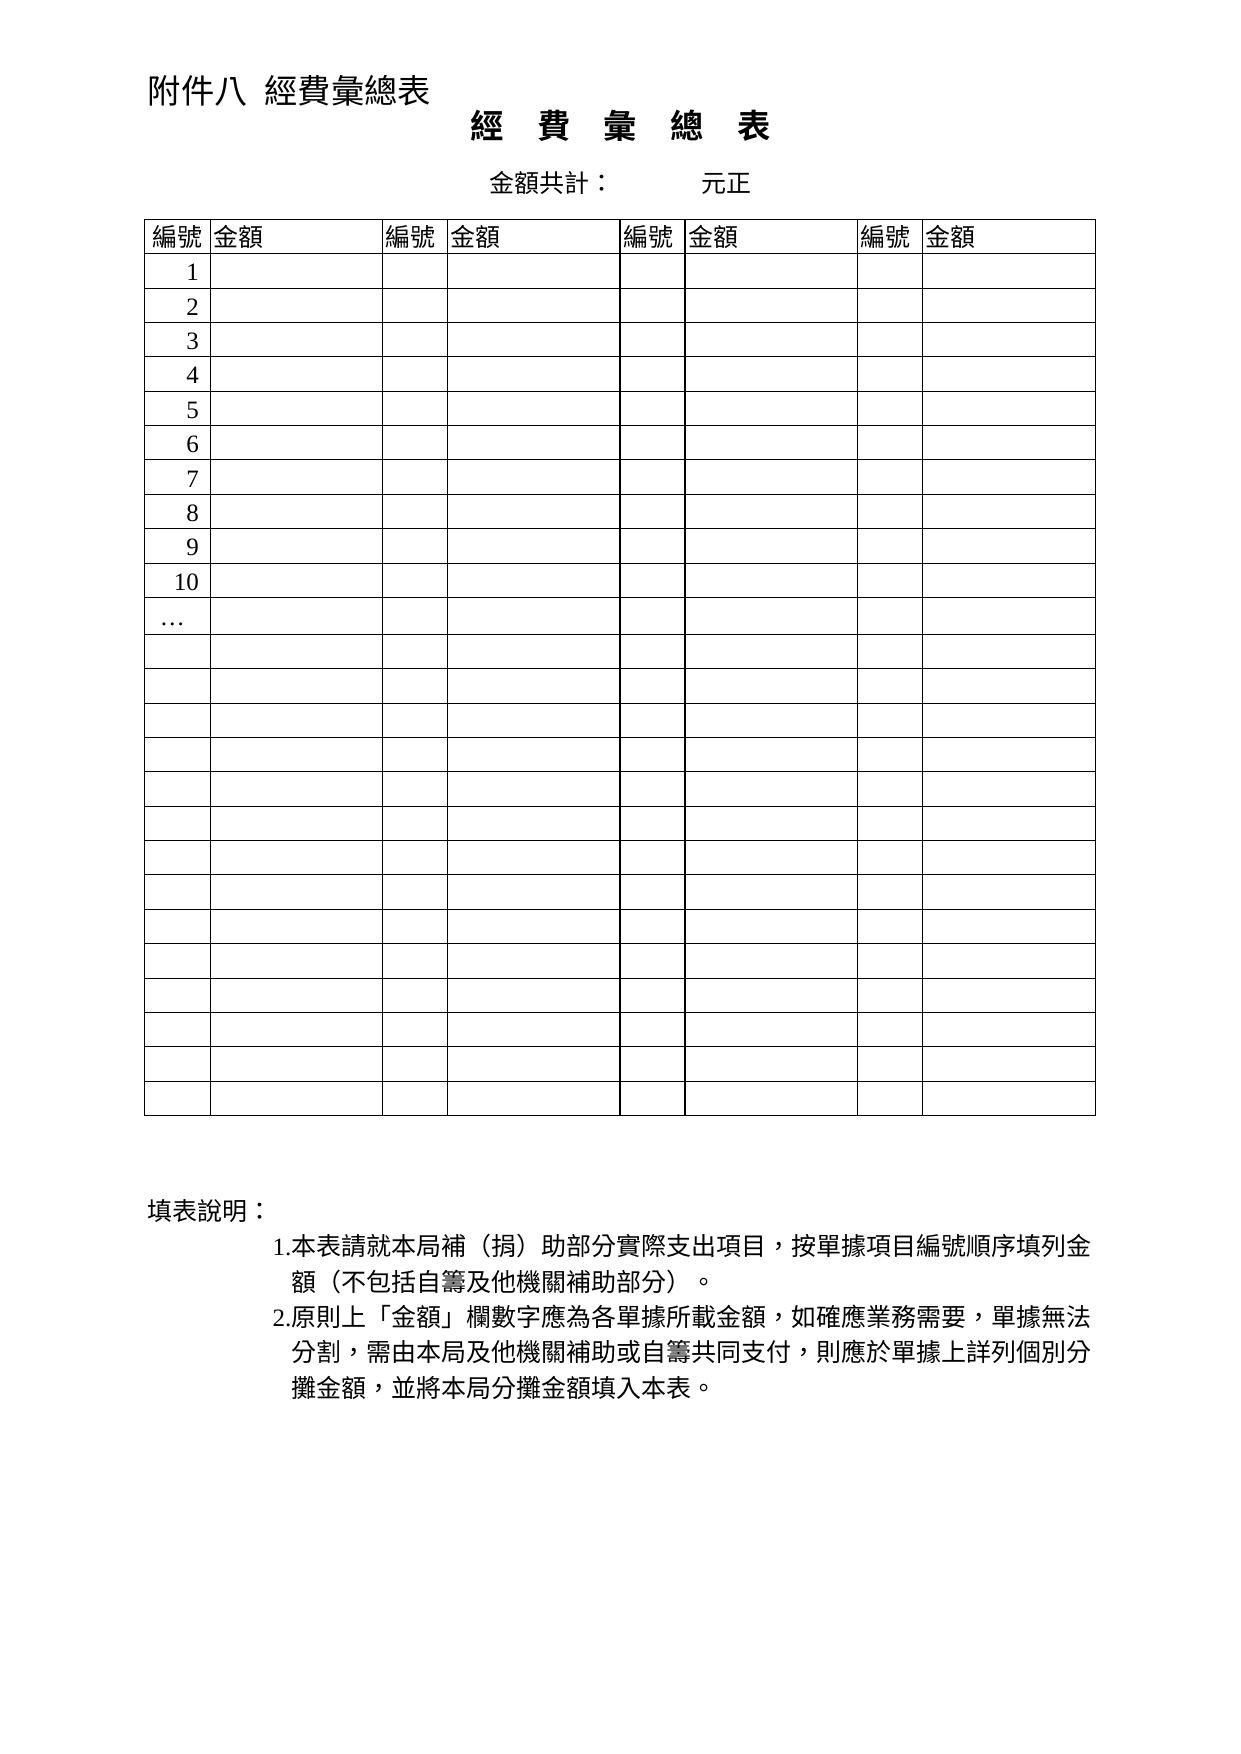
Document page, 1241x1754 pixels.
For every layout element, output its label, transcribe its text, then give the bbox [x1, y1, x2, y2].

table_cell [383, 669, 447, 702]
table_cell [621, 1013, 684, 1046]
table_cell [211, 669, 382, 702]
table_cell [448, 1082, 619, 1115]
table_cell [858, 807, 922, 840]
table_cell [621, 669, 684, 702]
table_cell [621, 495, 684, 528]
table_cell [448, 598, 619, 634]
table_cell 6 [145, 426, 210, 459]
table_header 金額 [448, 220, 619, 253]
table_cell [686, 357, 857, 391]
table_cell [923, 598, 1095, 634]
table_cell [211, 392, 382, 425]
table_cell [686, 460, 857, 494]
table_cell [383, 772, 447, 806]
table_cell [383, 392, 447, 425]
table_cell [686, 807, 857, 840]
table_cell [621, 426, 684, 459]
table_cell [448, 357, 619, 391]
table_cell [858, 841, 922, 874]
table_cell [448, 495, 619, 528]
table_cell [686, 738, 857, 771]
table_cell [383, 1082, 447, 1115]
table_cell [621, 704, 684, 737]
table_cell 7 [145, 460, 210, 494]
table_cell [211, 738, 382, 771]
table_cell [383, 323, 447, 356]
table_cell [858, 598, 922, 634]
table_cell [383, 738, 447, 771]
table_cell [858, 669, 922, 702]
table_cell [448, 979, 619, 1012]
table_cell [858, 289, 922, 322]
table_cell [923, 426, 1095, 459]
table_cell [858, 944, 922, 977]
table_cell [211, 598, 382, 634]
table_cell [686, 772, 857, 806]
table_cell [858, 635, 922, 668]
table_cell [621, 323, 684, 356]
table_cell [621, 910, 684, 943]
table_cell [686, 841, 857, 874]
text 填表說明： [148, 1191, 1092, 1227]
table_cell [621, 392, 684, 425]
table_cell [686, 669, 857, 702]
table_cell [858, 910, 922, 943]
table_cell [923, 669, 1095, 702]
table_cell [448, 529, 619, 562]
table_cell [621, 289, 684, 322]
table_cell [858, 704, 922, 737]
table_cell [686, 704, 857, 737]
table_cell [858, 875, 922, 909]
table_cell [383, 460, 447, 494]
table_cell [686, 979, 857, 1012]
table_cell [383, 944, 447, 977]
table_cell [448, 254, 619, 287]
table_cell [686, 426, 857, 459]
table_cell [211, 944, 382, 977]
table_cell [858, 426, 922, 459]
table_cell [145, 807, 210, 840]
table_cell [923, 357, 1095, 391]
table_cell 4 [145, 357, 210, 391]
table_cell [383, 875, 447, 909]
table_cell [383, 1013, 447, 1046]
table_cell [145, 669, 210, 702]
table_cell [686, 254, 857, 287]
table_cell [145, 841, 210, 874]
table_cell [383, 598, 447, 634]
table_cell [621, 738, 684, 771]
table_cell [923, 323, 1095, 356]
table_cell [686, 1047, 857, 1081]
table_cell [923, 875, 1095, 909]
table_cell [923, 564, 1095, 597]
table_cell [621, 841, 684, 874]
text 附件八 經費彙總表 [148, 75, 1092, 110]
text 1.本表請就本局補（捐）助部分實際支出項目，按單據項目編號順序填列金額（不包括自籌及他機關補助部分）。 [272, 1227, 1092, 1298]
table_cell [621, 529, 684, 562]
table_cell [145, 772, 210, 806]
table_cell 5 [145, 392, 210, 425]
table_cell [621, 1082, 684, 1115]
text 2.原則上「金額」欄數字應為各單據所載金額，如確應業務需要，單據無法分割，需由本局及他機關補助或自籌共同支付，則應於單據上詳列個別分攤金額，並將本局分攤金額填入本表。 [272, 1298, 1092, 1404]
table_cell [923, 635, 1095, 668]
table_cell [858, 1082, 922, 1115]
table_cell [211, 979, 382, 1012]
table_cell [858, 738, 922, 771]
table_cell [145, 944, 210, 977]
table_cell [858, 357, 922, 391]
text 經 費 彙 總 表 [148, 110, 1092, 146]
table_header 金額 [923, 220, 1095, 253]
table_cell [448, 669, 619, 702]
table_cell [383, 495, 447, 528]
table_cell [858, 1013, 922, 1046]
table_cell [686, 944, 857, 977]
table_cell [383, 289, 447, 322]
table_cell [621, 772, 684, 806]
table_cell [858, 495, 922, 528]
table_cell [145, 910, 210, 943]
table_cell [383, 979, 447, 1012]
text 金額共計： 元正 [148, 164, 1092, 200]
table_cell [383, 529, 447, 562]
table_cell [211, 426, 382, 459]
table_cell [923, 1082, 1095, 1115]
table_cell [923, 738, 1095, 771]
table_cell 10 [145, 564, 210, 597]
table_cell [923, 460, 1095, 494]
table_cell [923, 289, 1095, 322]
table_cell [383, 841, 447, 874]
table_cell [448, 1047, 619, 1081]
table_cell [383, 564, 447, 597]
table_cell [858, 254, 922, 287]
table_cell [858, 460, 922, 494]
table_cell 8 [145, 495, 210, 528]
table_cell [448, 944, 619, 977]
table_cell [145, 875, 210, 909]
table_cell [923, 841, 1095, 874]
table_cell [211, 1082, 382, 1115]
table_header 編號 [383, 220, 447, 253]
table_cell [448, 564, 619, 597]
table_cell [383, 635, 447, 668]
table_cell [858, 1047, 922, 1081]
table_cell [686, 1082, 857, 1115]
table_cell [211, 289, 382, 322]
table_cell [448, 807, 619, 840]
table_cell [858, 979, 922, 1012]
table_cell [686, 323, 857, 356]
table_cell [621, 564, 684, 597]
table_cell [145, 635, 210, 668]
table_cell [145, 1047, 210, 1081]
table_cell [923, 772, 1095, 806]
table_cell [923, 704, 1095, 737]
table_cell [383, 1047, 447, 1081]
table_cell [686, 289, 857, 322]
table_cell [923, 254, 1095, 287]
table_cell [448, 460, 619, 494]
table_cell [448, 738, 619, 771]
table_cell [211, 841, 382, 874]
table_cell [923, 910, 1095, 943]
table_cell [686, 910, 857, 943]
table_cell … [145, 598, 210, 634]
table_cell [923, 495, 1095, 528]
table_cell [448, 910, 619, 943]
table_cell [621, 944, 684, 977]
table_cell [211, 529, 382, 562]
table_cell [211, 254, 382, 287]
table_cell [145, 704, 210, 737]
table_cell [211, 564, 382, 597]
table_cell 1 [145, 254, 210, 287]
table_cell [211, 704, 382, 737]
table_cell [621, 635, 684, 668]
table_cell [621, 1047, 684, 1081]
table_cell [211, 807, 382, 840]
table_cell [383, 254, 447, 287]
table_cell [621, 979, 684, 1012]
table_cell [923, 529, 1095, 562]
table_header 金額 [211, 220, 382, 253]
table_cell [448, 704, 619, 737]
table_cell [145, 1082, 210, 1115]
table_cell [621, 357, 684, 391]
table_cell [448, 1013, 619, 1046]
table_cell [686, 529, 857, 562]
table_cell [858, 323, 922, 356]
table_cell [923, 1013, 1095, 1046]
table_cell [448, 841, 619, 874]
table_cell [923, 392, 1095, 425]
table_cell [686, 564, 857, 597]
table_cell [145, 1013, 210, 1046]
table_cell [383, 704, 447, 737]
table_cell [923, 944, 1095, 977]
table_cell [923, 1047, 1095, 1081]
table_header 編號 [145, 220, 210, 253]
table_cell [211, 323, 382, 356]
table_header 編號 [858, 220, 922, 253]
table_cell [686, 875, 857, 909]
table_cell [686, 495, 857, 528]
table_cell 3 [145, 323, 210, 356]
table_header 金額 [686, 220, 857, 253]
table_cell [211, 357, 382, 391]
table_cell [211, 1013, 382, 1046]
table_cell [211, 772, 382, 806]
table_cell [621, 598, 684, 634]
table_cell [145, 738, 210, 771]
table_cell [211, 495, 382, 528]
table_cell [448, 289, 619, 322]
table_cell [145, 979, 210, 1012]
table_cell [383, 357, 447, 391]
table_cell [448, 875, 619, 909]
table_cell [211, 1047, 382, 1081]
table_cell [858, 772, 922, 806]
table_cell [211, 875, 382, 909]
table_cell [383, 807, 447, 840]
table_cell [448, 426, 619, 459]
table_cell [686, 1013, 857, 1046]
table_cell [448, 392, 619, 425]
table_cell [858, 529, 922, 562]
table_cell [621, 254, 684, 287]
table_cell [211, 460, 382, 494]
table_cell [923, 807, 1095, 840]
table_cell [686, 635, 857, 668]
table_cell [621, 460, 684, 494]
table_cell [621, 807, 684, 840]
table_cell [686, 392, 857, 425]
table_cell [383, 426, 447, 459]
table_cell [448, 635, 619, 668]
table_cell 2 [145, 289, 210, 322]
table_cell [448, 772, 619, 806]
table_header 編號 [621, 220, 684, 253]
table_cell [211, 635, 382, 668]
table_cell [211, 910, 382, 943]
table_cell [686, 598, 857, 634]
table_cell [448, 323, 619, 356]
table_cell [621, 875, 684, 909]
table_cell [858, 564, 922, 597]
table_cell [923, 979, 1095, 1012]
table_cell [858, 392, 922, 425]
table_cell [383, 910, 447, 943]
table_cell 9 [145, 529, 210, 562]
